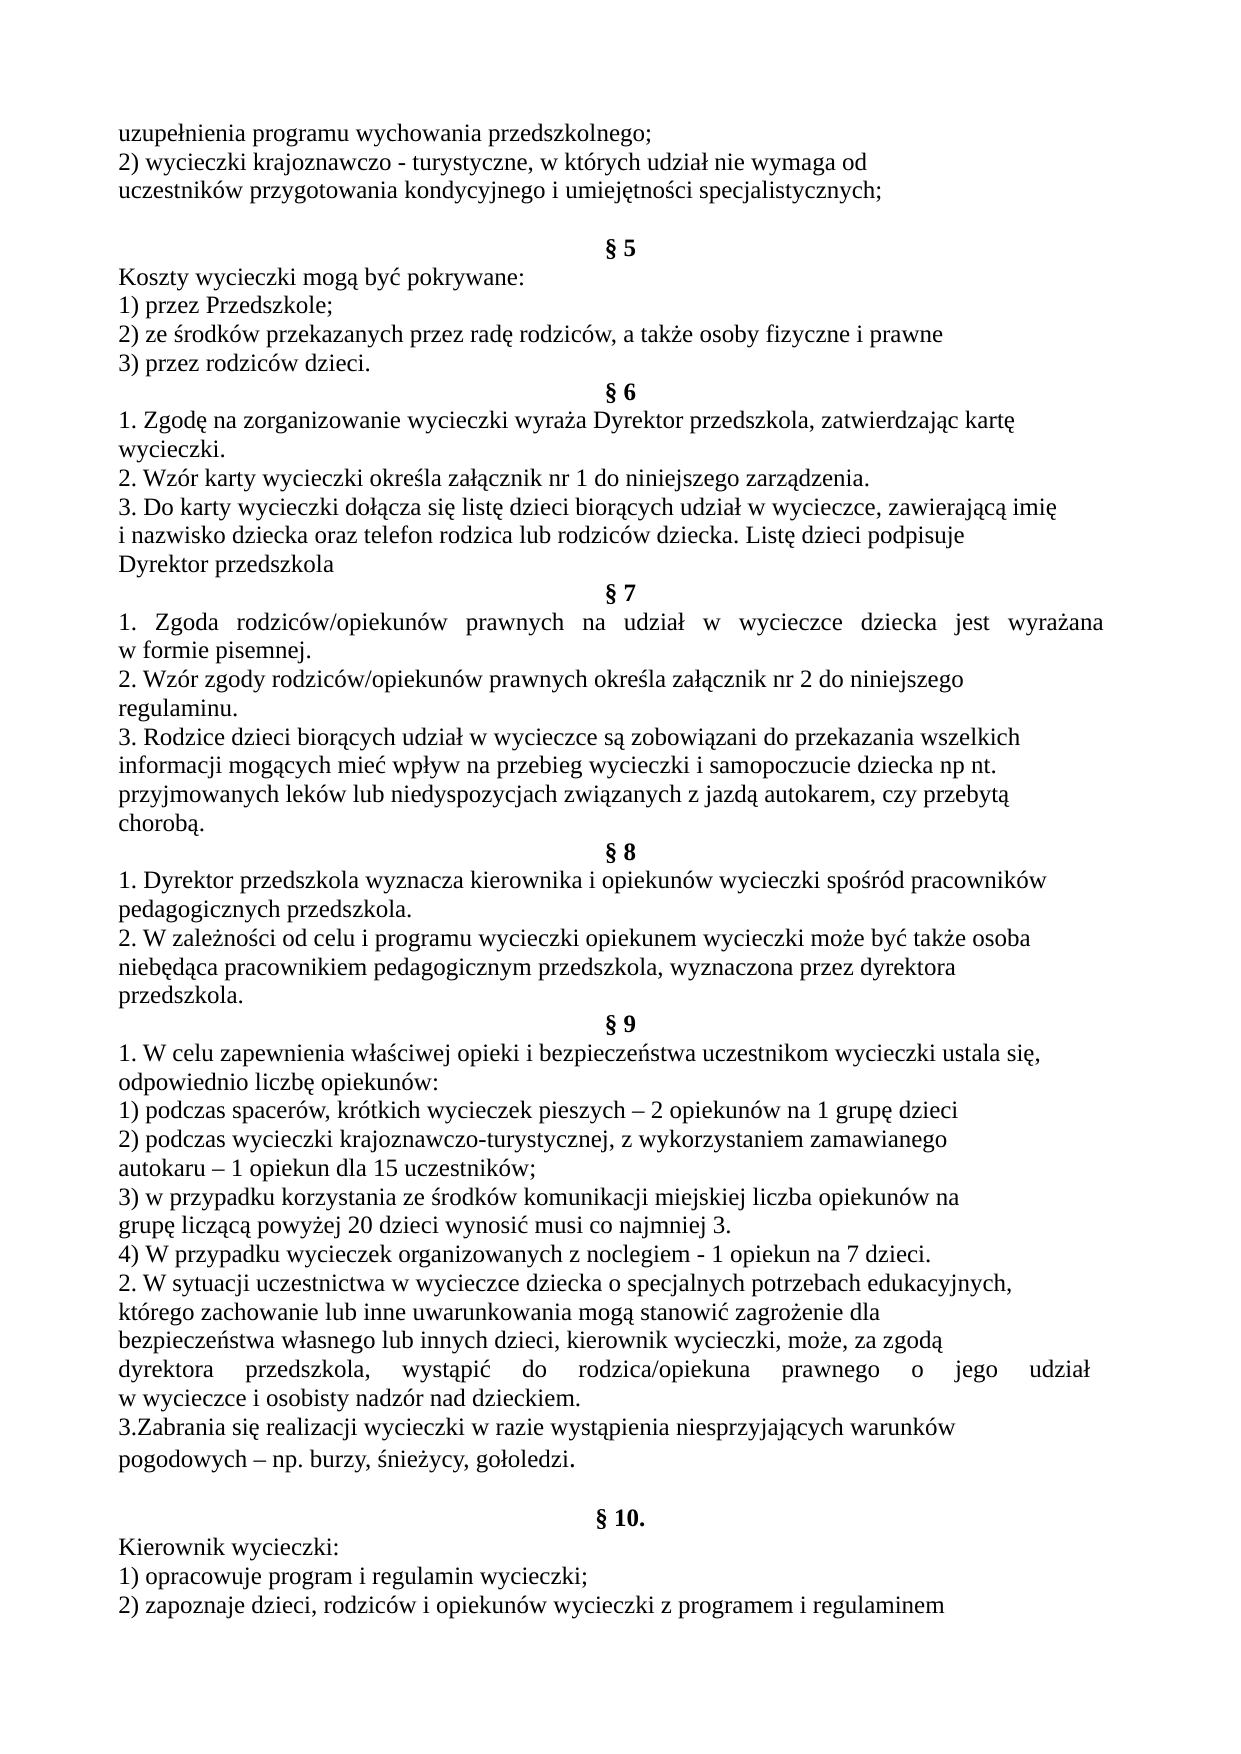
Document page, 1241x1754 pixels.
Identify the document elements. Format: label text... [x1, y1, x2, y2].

text 2) wycieczki krajoznawczo - turystyczne, w których udział nie wymaga od [118, 147, 1122, 176]
text 2) zapoznaje dzieci, rodziców i opiekunów wycieczki z programem i regulaminem [118, 1590, 1122, 1618]
text i nazwisko dziecka oraz telefon rodzica lub rodziców dziecka. Listę dzieci podpisuje [118, 521, 1122, 549]
text 2) ze środków przekazanych przez radę rodziców, a także osoby fizyczne i prawne [118, 319, 1122, 348]
text Dyrektor przedszkola [118, 549, 1122, 578]
text § 8 [118, 837, 1122, 866]
text bezpieczeństwa własnego lub innych dzieci, kierownik wycieczki, może, za zgodą [118, 1326, 1122, 1354]
text 3) przez rodziców dzieci. [118, 348, 1122, 377]
text 2. W zależności od celu i programu wycieczki opiekunem wycieczki może być także osoba [118, 923, 1122, 952]
text pedagogicznych przedszkola. [118, 894, 1122, 923]
text 3. Do karty wycieczki dołącza się listę dzieci biorących udział w wycieczce, zawierającą imię [118, 492, 1122, 521]
text 2. W sytuacji uczestnictwa w wycieczce dziecka o specjalnych potrzebach edukacyjnych, [118, 1268, 1122, 1297]
text 3. Rodzice dzieci biorących udział w wycieczce są zobowiązani do przekazania wszelkich [118, 722, 1122, 751]
text dyrektora przedszkola, wystąpić do rodzica/opiekuna prawnego o jego udział w wycieczce i osobisty nadzór nad dzieckiem. [118, 1354, 1122, 1412]
text 1. Dyrektor przedszkola wyznacza kierownika i opiekunów wycieczki spośród pracowników [118, 866, 1122, 894]
text odpowiednio liczbę opiekunów: [118, 1067, 1122, 1096]
text 4) W przypadku wycieczek organizowanych z noclegiem - 1 opiekun na 7 dzieci. [118, 1239, 1122, 1268]
text niebędąca pracownikiem pedagogicznym przedszkola, wyznaczona przez dyrektora [118, 952, 1122, 981]
text 2. Wzór zgody rodziców/opiekunów prawnych określa załącznik nr 2 do niniejszego [118, 664, 1122, 693]
text § 6 [118, 377, 1122, 406]
text uczestników przygotowania kondycyjnego i umiejętności specjalistycznych; [118, 176, 1122, 204]
text 1. W celu zapewnienia właściwej opieki i bezpieczeństwa uczestnikom wycieczki ustala się, [118, 1038, 1122, 1067]
text § 5 [118, 233, 1122, 262]
text informacji mogących mieć wpływ na przebieg wycieczki i samopoczucie dziecka np nt. [118, 751, 1122, 779]
text 2) podczas wycieczki krajoznawczo-turystycznej, z wykorzystaniem zamawianego [118, 1124, 1122, 1153]
text 1) opracowuje program i regulamin wycieczki; [118, 1561, 1122, 1590]
text Kierownik wycieczki: [118, 1532, 1122, 1561]
text grupę liczącą powyżej 20 dzieci wynosić musi co najmniej 3. [118, 1211, 1122, 1239]
text 1. Zgoda rodziców/opiekunów prawnych na udział w wycieczce dziecka jest wyrażana w formie pisemnej. [118, 607, 1122, 664]
text 1) przez Przedszkole; [118, 291, 1122, 319]
text 2. Wzór karty wycieczki określa załącznik nr 1 do niniejszego zarządzenia. [118, 463, 1122, 492]
text Koszty wycieczki mogą być pokrywane: [118, 262, 1122, 291]
text 1. Zgodę na zorganizowanie wycieczki wyraża Dyrektor przedszkola, zatwierdzając kartę [118, 406, 1122, 434]
text § 9 [118, 1009, 1122, 1038]
text którego zachowanie lub inne uwarunkowania mogą stanowić zagrożenie dla [118, 1297, 1122, 1326]
text autokaru – 1 opiekun dla 15 uczestników; [118, 1153, 1122, 1182]
text 3.Zabrania się realizacji wycieczki w razie wystąpienia niesprzyjających warunków [118, 1412, 1122, 1441]
text chorobą. [118, 808, 1122, 837]
text wycieczki. [118, 434, 1122, 463]
text uzupełnienia programu wychowania przedszkolnego; [118, 118, 1122, 147]
text przyjmowanych leków lub niedyspozycjach związanych z jazdą autokarem, czy przebytą [118, 779, 1122, 808]
text 1) podczas spacerów, krótkich wycieczek pieszych – 2 opiekunów na 1 grupę dzieci [118, 1096, 1122, 1124]
text przedszkola. [118, 981, 1122, 1009]
text 3) w przypadku korzystania ze środków komunikacji miejskiej liczba opiekunów na [118, 1182, 1122, 1211]
text regulaminu. [118, 693, 1122, 722]
text § 7 [118, 578, 1122, 607]
text § 10. [118, 1503, 1122, 1532]
text pogodowych – np. burzy, śnieżycy, gołoledzi. [118, 1441, 1122, 1475]
